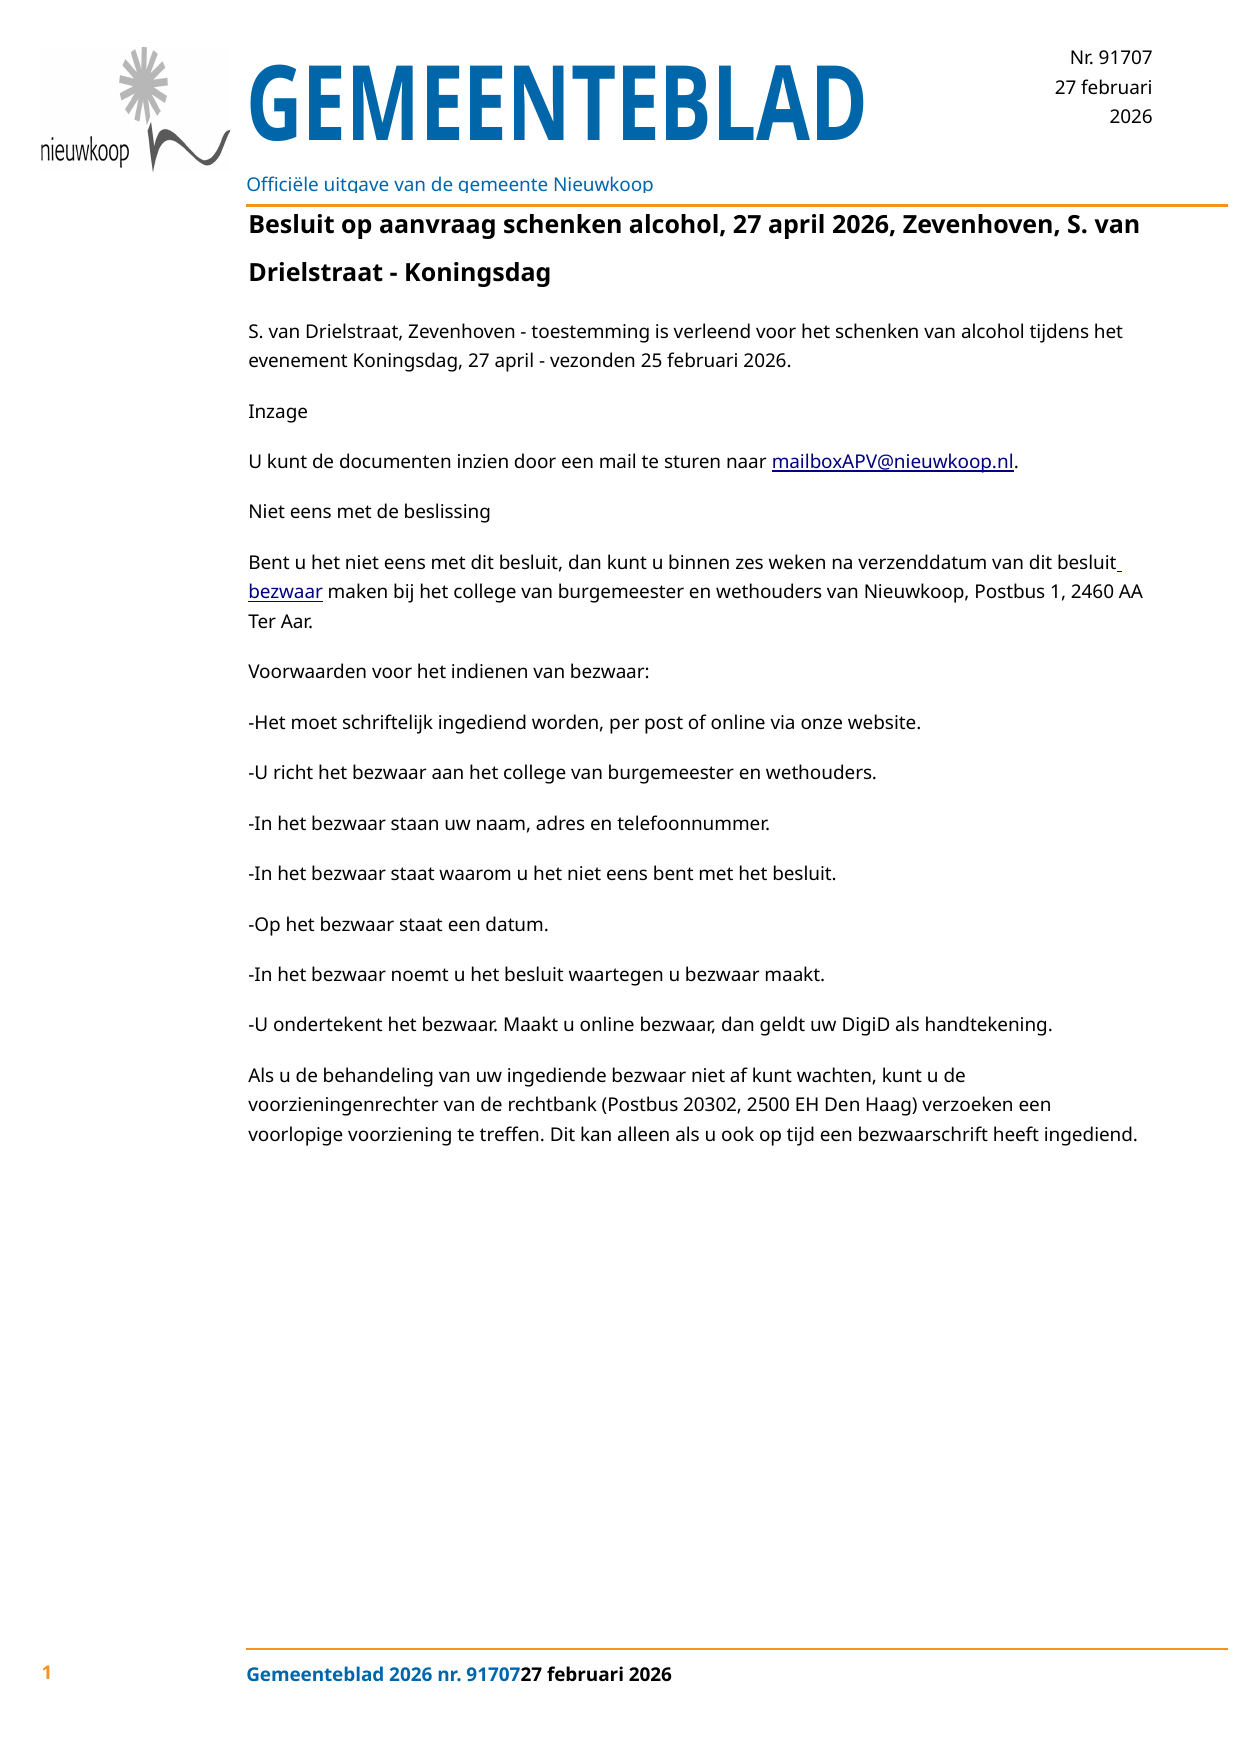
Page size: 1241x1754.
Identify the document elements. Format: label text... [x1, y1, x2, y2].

text -Op het bezwaar staat een datum. [248, 911, 1152, 937]
text -In het bezwaar staat waarom u het niet eens bent met het besluit. [248, 860, 1152, 886]
text -Het moet schriftelijk ingediend worden, per post of online via onze website. [248, 709, 1152, 735]
text Voorwaarden voor het indienen van bezwaar: [248, 659, 1152, 684]
text Niet eens met de beslissing [248, 499, 1152, 524]
text -In het bezwaar noemt u het besluit waartegen u bezwaar maakt. [248, 961, 1152, 987]
text Als u de behandeling van uw ingediende bezwaar niet af kunt wachten, kunt u de voorzieningenrechter van de rechtbank (Postbus 20302, 2500 EH Den Haag) verzoeken een voorlopige voorziening te treffen. Dit kan alleen als u ook op tijd een bezwaarschrift heeft ingediend. [248, 1062, 1152, 1147]
text U kunt de documenten inzien door een mail te sturen naar mailboxAPV@nieuwkoop.nl. [248, 448, 1152, 474]
text Inzage [248, 398, 1152, 424]
text Besluit op aanvraag schenken alcohol, 27 april 2026, Zevenhoven, S. van Drielstraat - Koningsdag [248, 207, 1152, 288]
text S. van Drielstraat, Zevenhoven - toestemming is verleend voor het schenken van alcohol tijdens het evenement Koningsdag, 27 april - vezonden 25 februari 2026. [248, 318, 1152, 373]
text -In het bezwaar staan uw naam, adres en telefoonnummer. [248, 810, 1152, 836]
text Bent u het niet eens met dit besluit, dan kunt u binnen zes weken na verzenddatum van dit besluit bezwaar maken bij het college van burgemeester en wethouders van Nieuwkoop, Postbus 1, 2460 AA Ter Aar. [248, 549, 1152, 634]
text -U ondertekent het bezwaar. Maakt u online bezwaar, dan geldt uw DigiD als handtekening. [248, 1012, 1152, 1037]
text -U richt het bezwaar aan het college van burgemeester en wethouders. [248, 759, 1152, 785]
picture [41, 47, 231, 172]
